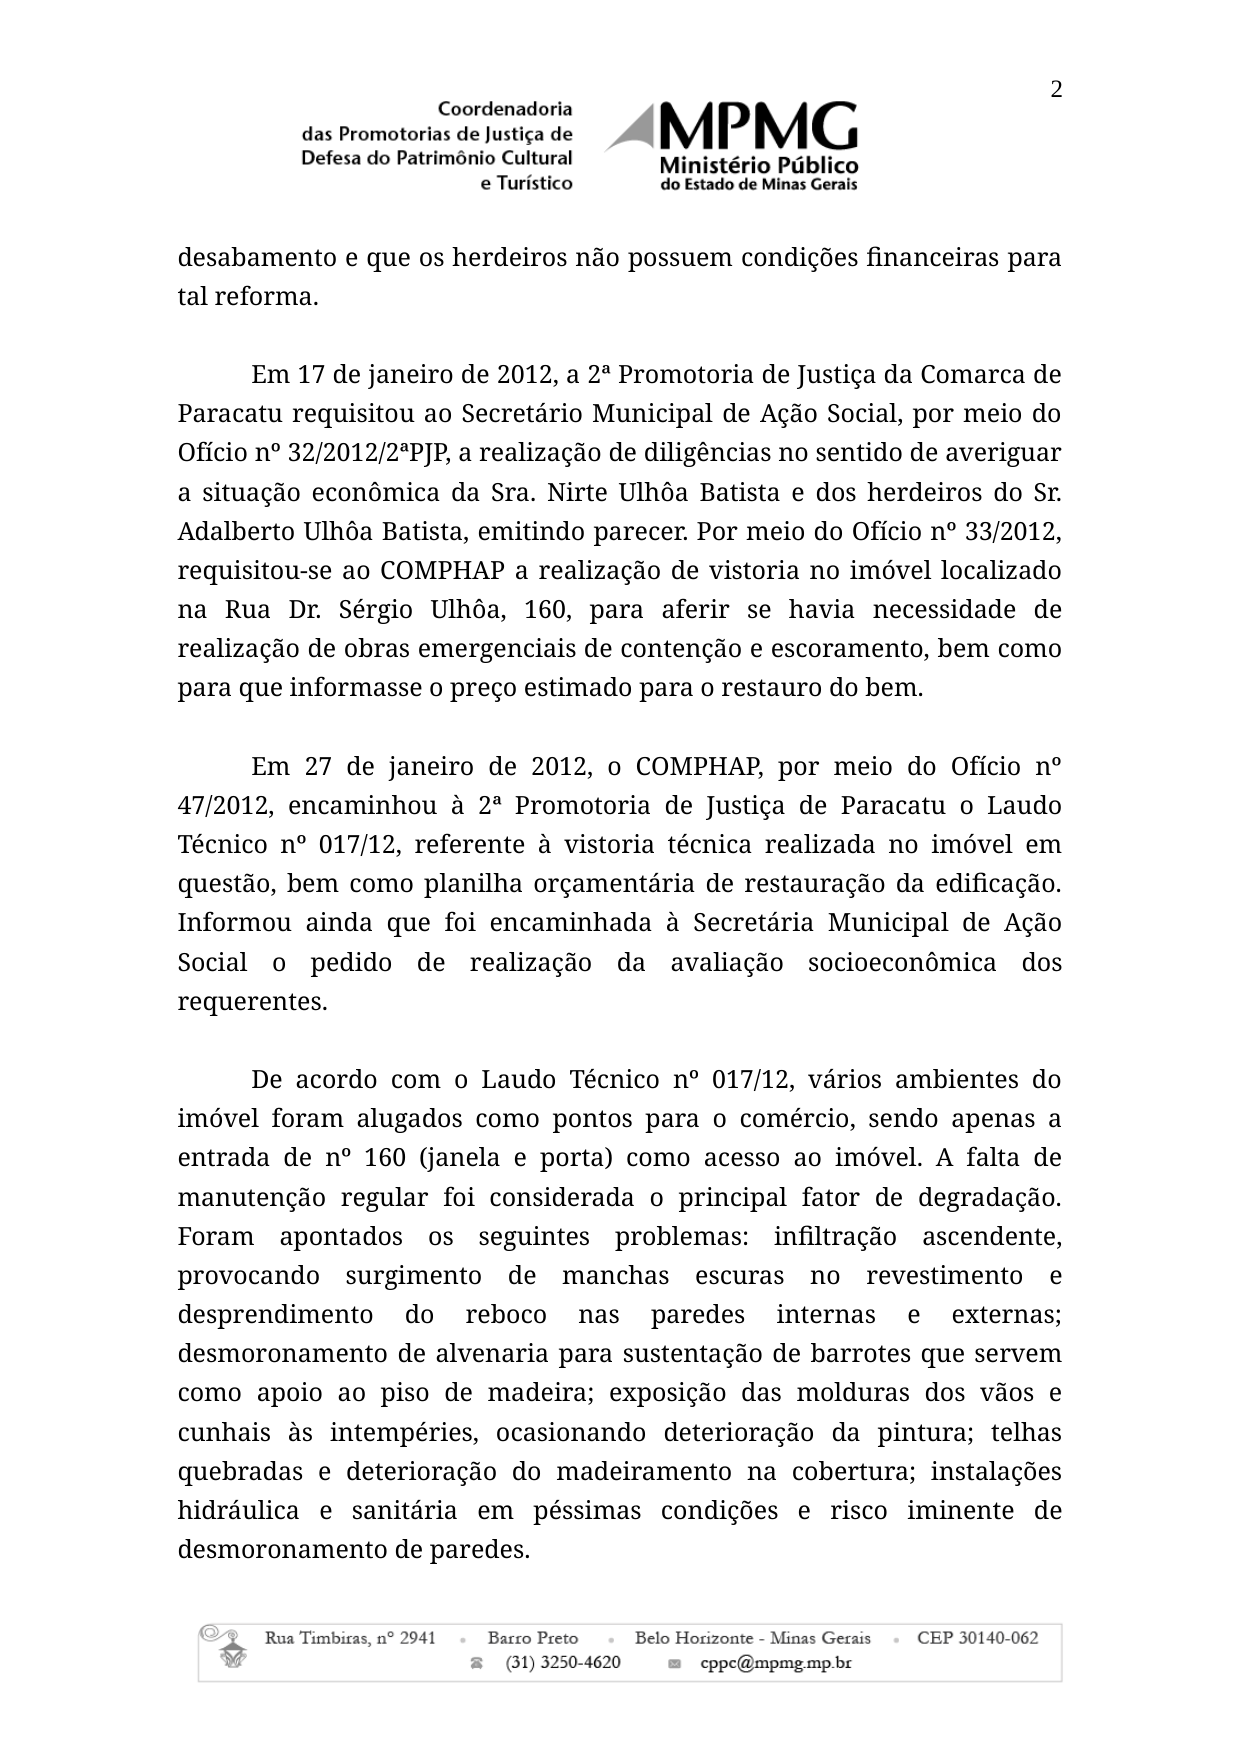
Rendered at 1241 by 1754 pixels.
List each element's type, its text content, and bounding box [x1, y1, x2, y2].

text desabamento e que os herdeiros não possuem condições financeiras para tal reforma. [177, 239, 1063, 312]
picture [186, 1615, 1073, 1689]
text Em 17 de janeiro de 2012, a 2ª Promotoria de Justiça da Comarca de Paracatu requisitou ao Secretário Municipal de Ação Social, por meio do Ofício nº 32/2012/2ªPJP, a realização de diligências no sentido de averiguar a situação econômica da Sra. Nirte Ulhôa Batista e dos herdeiros do Sr. Adalberto Ulhôa Batista, emitindo parecer. Por meio do Ofício nº 33/2012, requisitou-se ao COMPHAP a realização de vistoria no imóvel localizado na Rua Dr. Sérgio Ulhôa, 160, para aferir se havia necessidade de realização de obras emergenciais de contenção e escoramento, bem como para que informasse o preço estimado para o restauro do bem. [177, 357, 1063, 704]
text Em 27 de janeiro de 2012, o COMPHAP, por meio do Ofício nº 47/2012, encaminhou à 2ª Promotoria de Justiça de Paracatu o Laudo Técnico nº 017/12, referente à vistoria técnica realizada no imóvel em questão, bem como planilha orçamentária de restauração da edificação. Informou ainda que foi encaminhada à Secretária Municipal de Ação Social o pedido de realização da avaliação socioeconômica dos requerentes. [177, 748, 1063, 1017]
text De acordo com o Laudo Técnico nº 017/12, vários ambientes do imóvel foram alugados como pontos para o comércio, sendo apenas a entrada de nº 160 (janela e porta) como acesso ao imóvel. A falta de manutenção regular foi considerada o principal fator de degradação. Foram apontados os seguintes problemas: infiltração ascendente, provocando surgimento de manchas escuras no revestimento e desprendimento do reboco nas paredes internas e externas; desmoronamento de alvenaria para sustentação de barrotes que servem como apoio ao piso de madeira; exposição das molduras dos vãos e cunhais às intempéries, ocasionando deterioração da pintura; telhas quebradas e deterioração do madeiramento na cobertura; instalações hidráulica e sanitária em péssimas condições e risco iminente de desmoronamento de paredes. [177, 1062, 1063, 1566]
picture [177, 73, 1053, 207]
